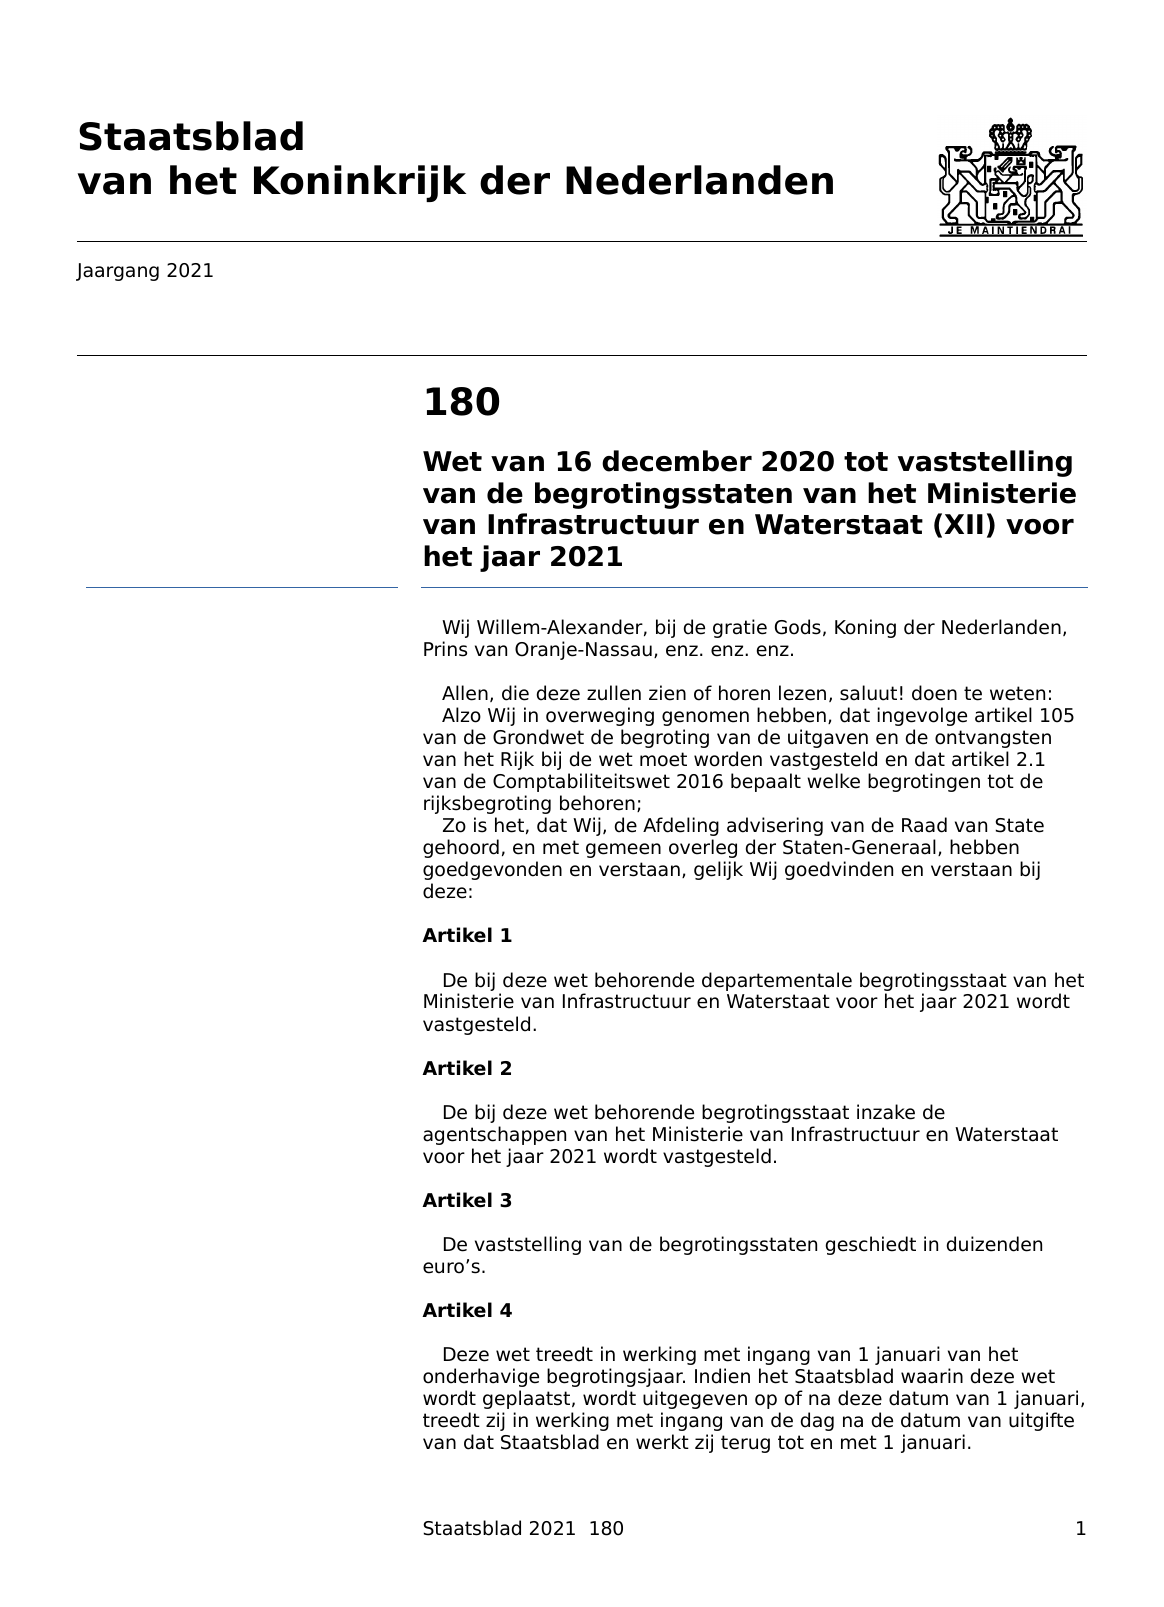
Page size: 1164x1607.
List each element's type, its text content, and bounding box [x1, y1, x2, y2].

subtitle Artikel 4 [422, 1300, 1087, 1322]
table_cell Jaargang 2021 [77, 242, 1087, 355]
text De vaststelling van de begrotingsstaten geschiedt in duizenden euro’s. [422, 1234, 1087, 1278]
text De bij deze wet behorende begrotingsstaat inzake de agentschappen van het Ministerie van Infrastructuur en Waterstaat voor het jaar 2021 wordt vastgesteld. [422, 1102, 1087, 1168]
text Alzo Wij in overweging genomen hebben, dat ingevolge artikel 105 van de Grondwet de begroting van de uitgaven en de ontvangsten van het Rijk bij de wet moet worden vastgesteld en dat artikel 2.1 van de Comptabiliteitswet 2016 bepaalt welke begrotingen tot de rijksbegroting behoren; [422, 705, 1087, 815]
subtitle Artikel 2 [422, 1058, 1087, 1079]
text Wet van 16 december 2020 tot vaststelling van de begrotingsstaten van het Ministerie van Infrastructuur en Waterstaat (XII) voor het jaar 2021 [422, 447, 1087, 573]
table_header Staatsblad van het Koninkrijk der Nederlanden [77, 100, 886, 241]
text De bij deze wet behorende departementale begrotingsstaat van het Ministerie van Infrastructuur en Waterstaat voor het jaar 2021 wordt vastgesteld. [422, 969, 1087, 1035]
picture [936, 115, 1087, 240]
text Deze wet treedt in werking met ingang van 1 januari van het onderhavige begrotingsjaar. Indien het Staatsblad waarin deze wet wordt geplaatst, wordt uitgegeven op of na deze datum van 1 januari, treedt zij in werking met ingang van de dag na de datum van uitgifte van dat Staatsblad en werkt zij terug tot en met 1 januari. [422, 1344, 1087, 1454]
text Wij Willem-Alexander, bij de gratie Gods, Koning der Nederlanden, Prins van Oranje-Nassau, enz. enz. enz. [422, 617, 1087, 661]
subtitle Artikel 1 [422, 925, 1087, 947]
subtitle 180 [422, 381, 1087, 424]
subtitle Artikel 3 [422, 1190, 1087, 1212]
table_header [886, 100, 1087, 241]
text Allen, die deze zullen zien of horen lezen, saluut! doen te weten: [422, 683, 1087, 705]
text Zo is het, dat Wij, de Afdeling advisering van de Raad van State gehoord, en met gemeen overleg der Staten-Generaal, hebben goedgevonden en verstaan, gelijk Wij goedvinden en verstaan bij deze: [422, 815, 1087, 903]
